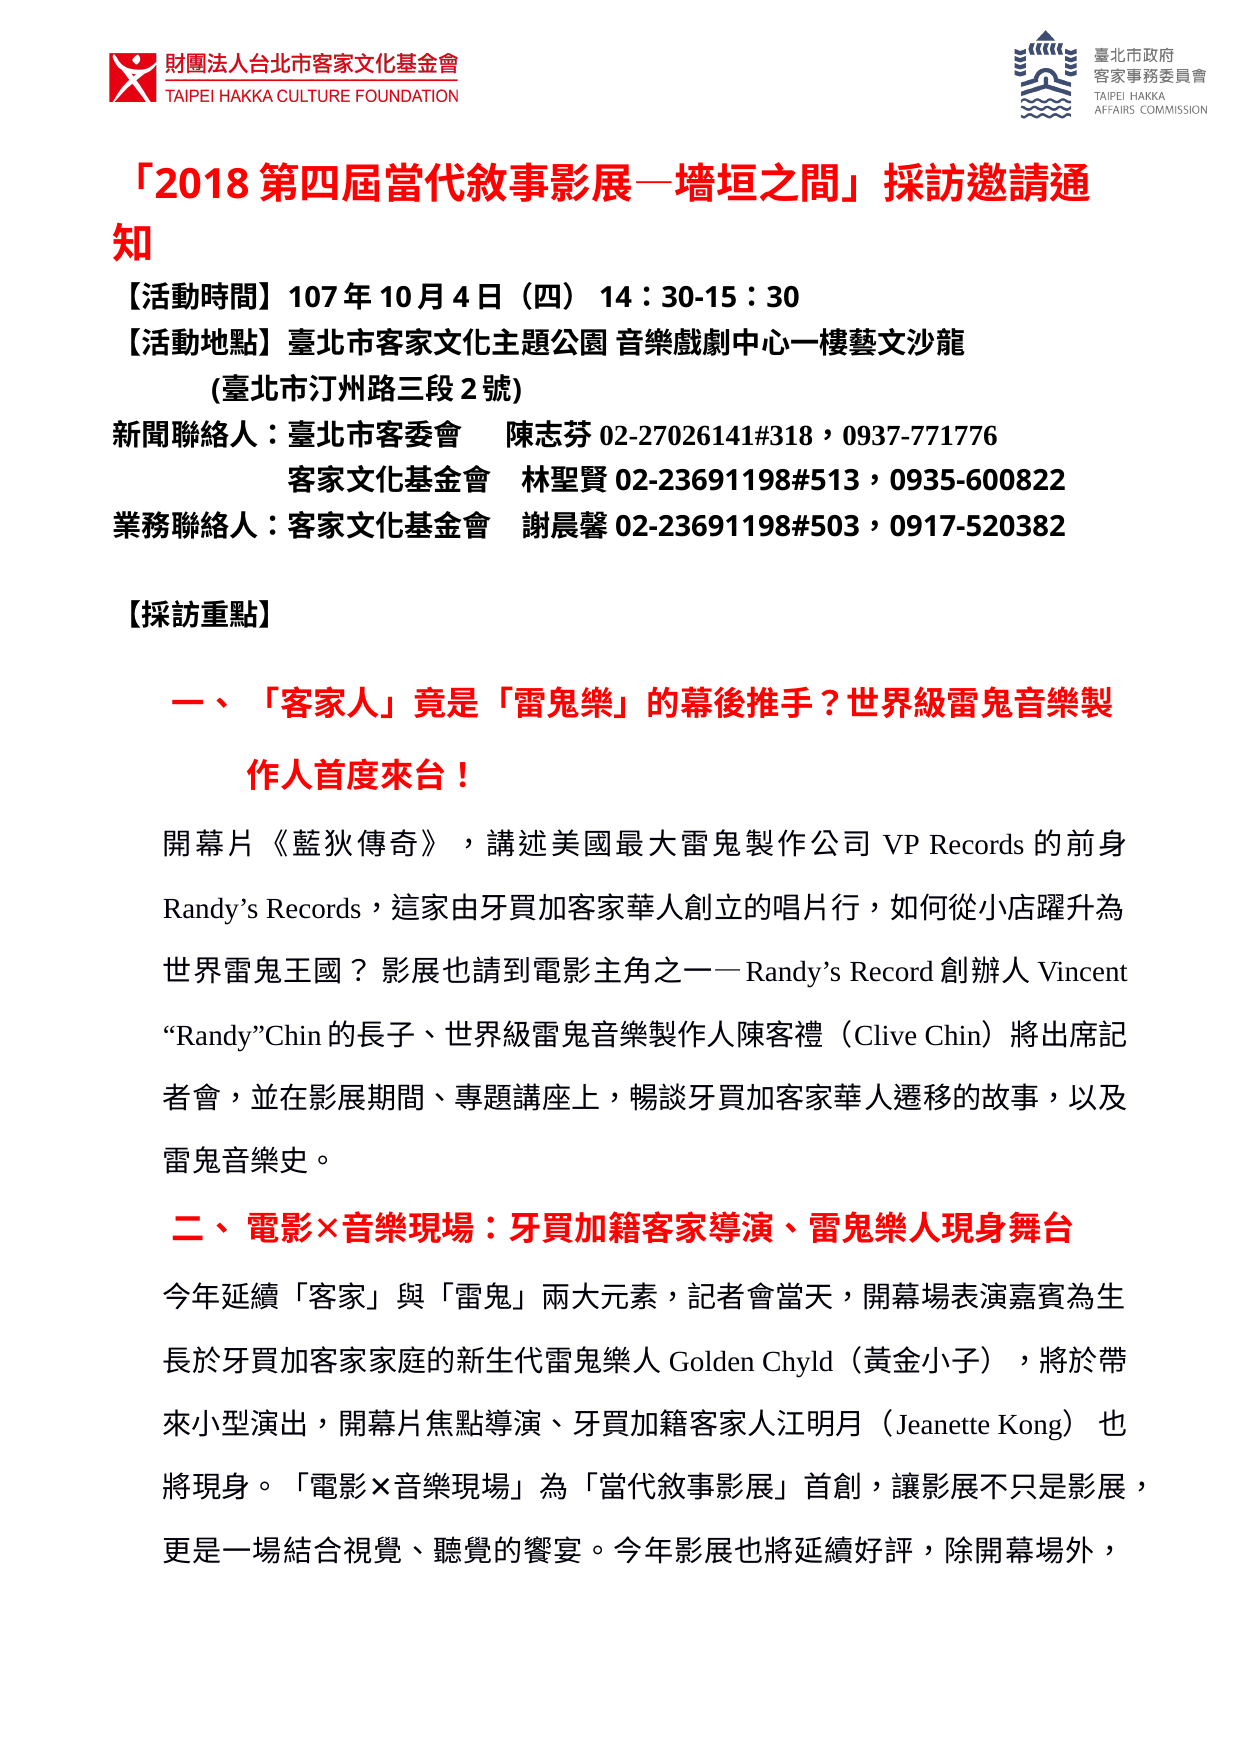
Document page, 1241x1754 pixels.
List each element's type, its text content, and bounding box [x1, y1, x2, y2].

text 客家文化基金會 林聖賢 02-23691198#513，0935-600822 [112, 454, 1128, 500]
list 今年延續「客家」與「雷鬼」兩大元素，記者會當天，開幕場表演嘉賓為生長於牙買加客家家庭的新生代雷鬼樂人Golden Chyld（黃金小子），將於帶來小型演出，開幕片焦點導演、牙買加籍客家人江明月（Jeanette Kong） 也將現身。「電影✕音樂現場」為「當代敘事影展」首創，讓影展不只是影展，更是一場結合視覺、聽覺的饗宴。今年影展也將延續好評，除開幕場外，「特映場」則有馬來西亞獨立饒舌樂人Amir Meludah，以「吐槽」為演出主軸，藉詩意的詞曲叩問政治，⼀窺「無政府主義」與「龐克主義」如何影響馬來年輕世代。影展尾聲，韓裔舞者Jin Won帶來2千年歷史的北印度單⼈舞蹈「Kathak」，讓影展在舞動的旋律、神話與光影的多媒體跨界實驗中落幕。 [162, 1274, 1128, 1570]
text (臺北市汀州路三段2號) [112, 362, 1128, 408]
picture [984, 4, 1236, 150]
text 【活動地點】臺北市客家文化主題公園 音樂戲劇中心一樓藝文沙龍 [112, 317, 1128, 362]
text 【活動時間】107年10月4日（四） 14：30-15：30 [112, 271, 1128, 317]
list 「客家人」竟是「雷鬼樂」的幕後推手？世界級雷鬼音樂製作人首度來台！ [172, 676, 1128, 797]
text 業務聯絡人：客家文化基金會 謝晨馨 02-23691198#503，0917-520382 [112, 500, 1128, 546]
picture [109, 53, 458, 102]
text 新聞聯絡人：臺北市客委會 陳志芬 02-27026141#318，0937-771776 [112, 408, 1128, 454]
text 開幕片《藍狄傳奇》，講述美國最大雷鬼製作公司VP Records的前身 Randy’s Records，這家由牙買加客家華人創立的唱片行，如何從小店躍升為世界雷鬼王國？ 影展也請到電影主角之一—Randy’s Record創辦人Vincent “Randy”Chin的長子、世界級雷鬼音樂製作人陳客禮（Clive Chin）將出席記者會，並在影展期間、專題講座上，暢談牙買加客家華⼈遷移的故事，以及雷鬼音樂史。 [163, 821, 1128, 1180]
text 【採訪重點】 [112, 592, 1128, 634]
list 電影✕音樂現場：牙買加籍客家導演、雷鬼樂人現身舞台 [172, 1201, 1128, 1250]
text 「2018第四屆當代敘事影展—墻垣之間」採訪邀請通知 [112, 150, 1128, 271]
